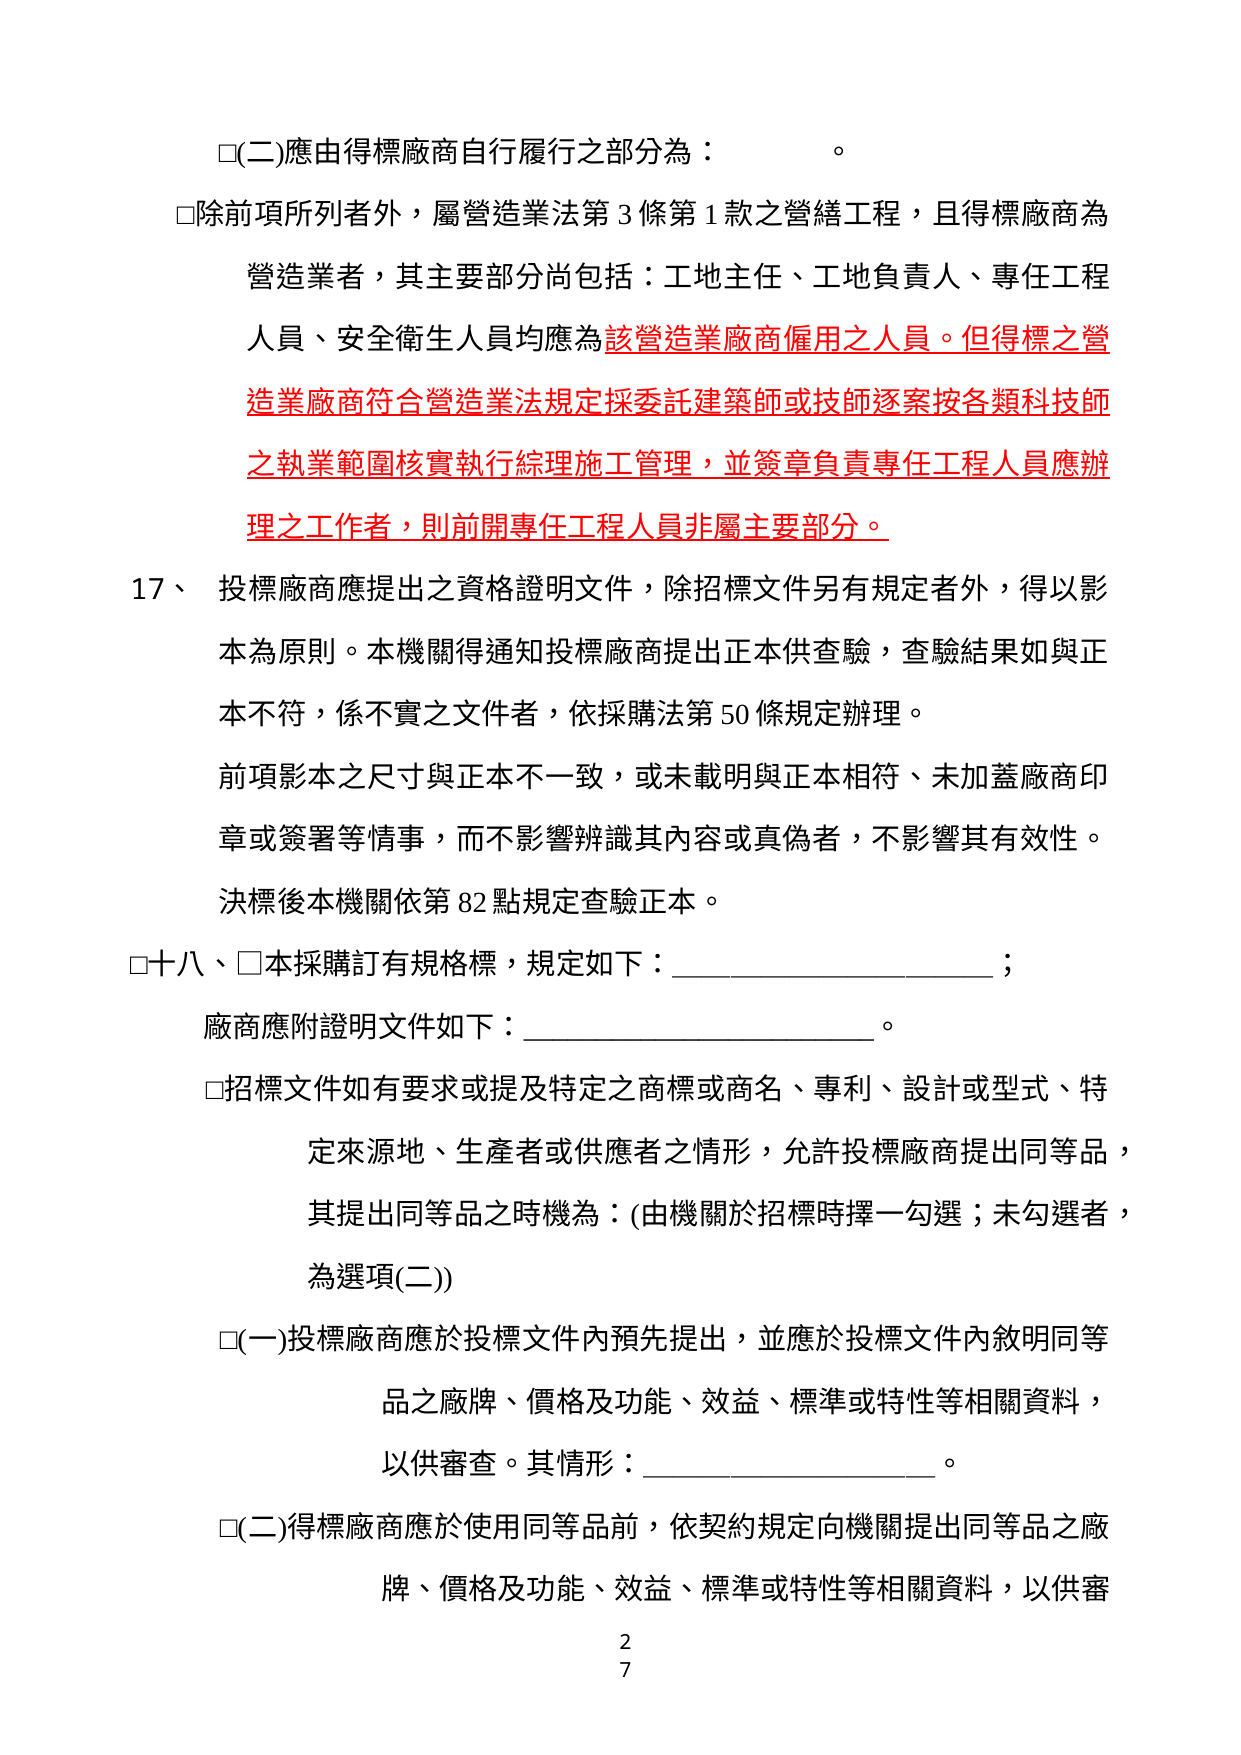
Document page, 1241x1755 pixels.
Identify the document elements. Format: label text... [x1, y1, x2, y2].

text □十八、□本採購訂有規格標，規定如下：＿＿＿＿＿＿＿＿＿＿＿； [130, 920, 1110, 983]
list 投標廠商應提出之資格證明文件，除招標文件另有規定者外，得以影本為原則。本機關得通知投標廠商提出正本供查驗，查驗結果如與正本不符，係不實之文件者，依採購法第50條規定辦理。 [130, 545, 1110, 733]
text 廠商應附證明文件如下：________________________。 [130, 983, 1110, 1045]
text □(一)投標廠商應於投標文件內預先提出，並應於投標文件內敘明同等品之廠牌、價格及功能、效益、標準或特性等相關資料，以供審查。其情形：＿＿＿＿＿＿＿＿＿＿。 [130, 1295, 1110, 1483]
text □招標文件如有要求或提及特定之商標或商名、專利、設計或型式、特定來源地、生產者或供應者之情形，允許投標廠商提出同等品，其提出同等品之時機為：(由機關於招標時擇一勾選；未勾選者，為選項(二)) [130, 1045, 1110, 1295]
text □(二)得標廠商應於使用同等品前，依契約規定向機關提出同等品之廠牌、價格及功能、效益、標準或特性等相關資料，以供審 [130, 1483, 1110, 1608]
text 前項影本之尺寸與正本不一致，或未載明與正本相符、未加蓋廠商印章或簽署等情事，而不影響辨識其內容或真偽者，不影響其有效性。決標後本機關依第82點規定查驗正本。 [218, 733, 1110, 920]
text □除前項所列者外，屬營造業法第3條第1款之營繕工程，且得標廠商為營造業者，其主要部分尚包括：工地主任、工地負責人、專任工程人員、安全衛生人員均應為該營造業廠商僱用之人員。但得標之營造業廠商符合營造業法規定採委託建築師或技師逐案按各類科技師之執業範圍核實執行綜理施工管理，並簽章負責專任工程人員應辦理之工作者，則前開專任工程人員非屬主要部分。 [130, 170, 1110, 545]
text □(二)應由得標廠商自行履行之部分為： 。 [189, 108, 1110, 170]
